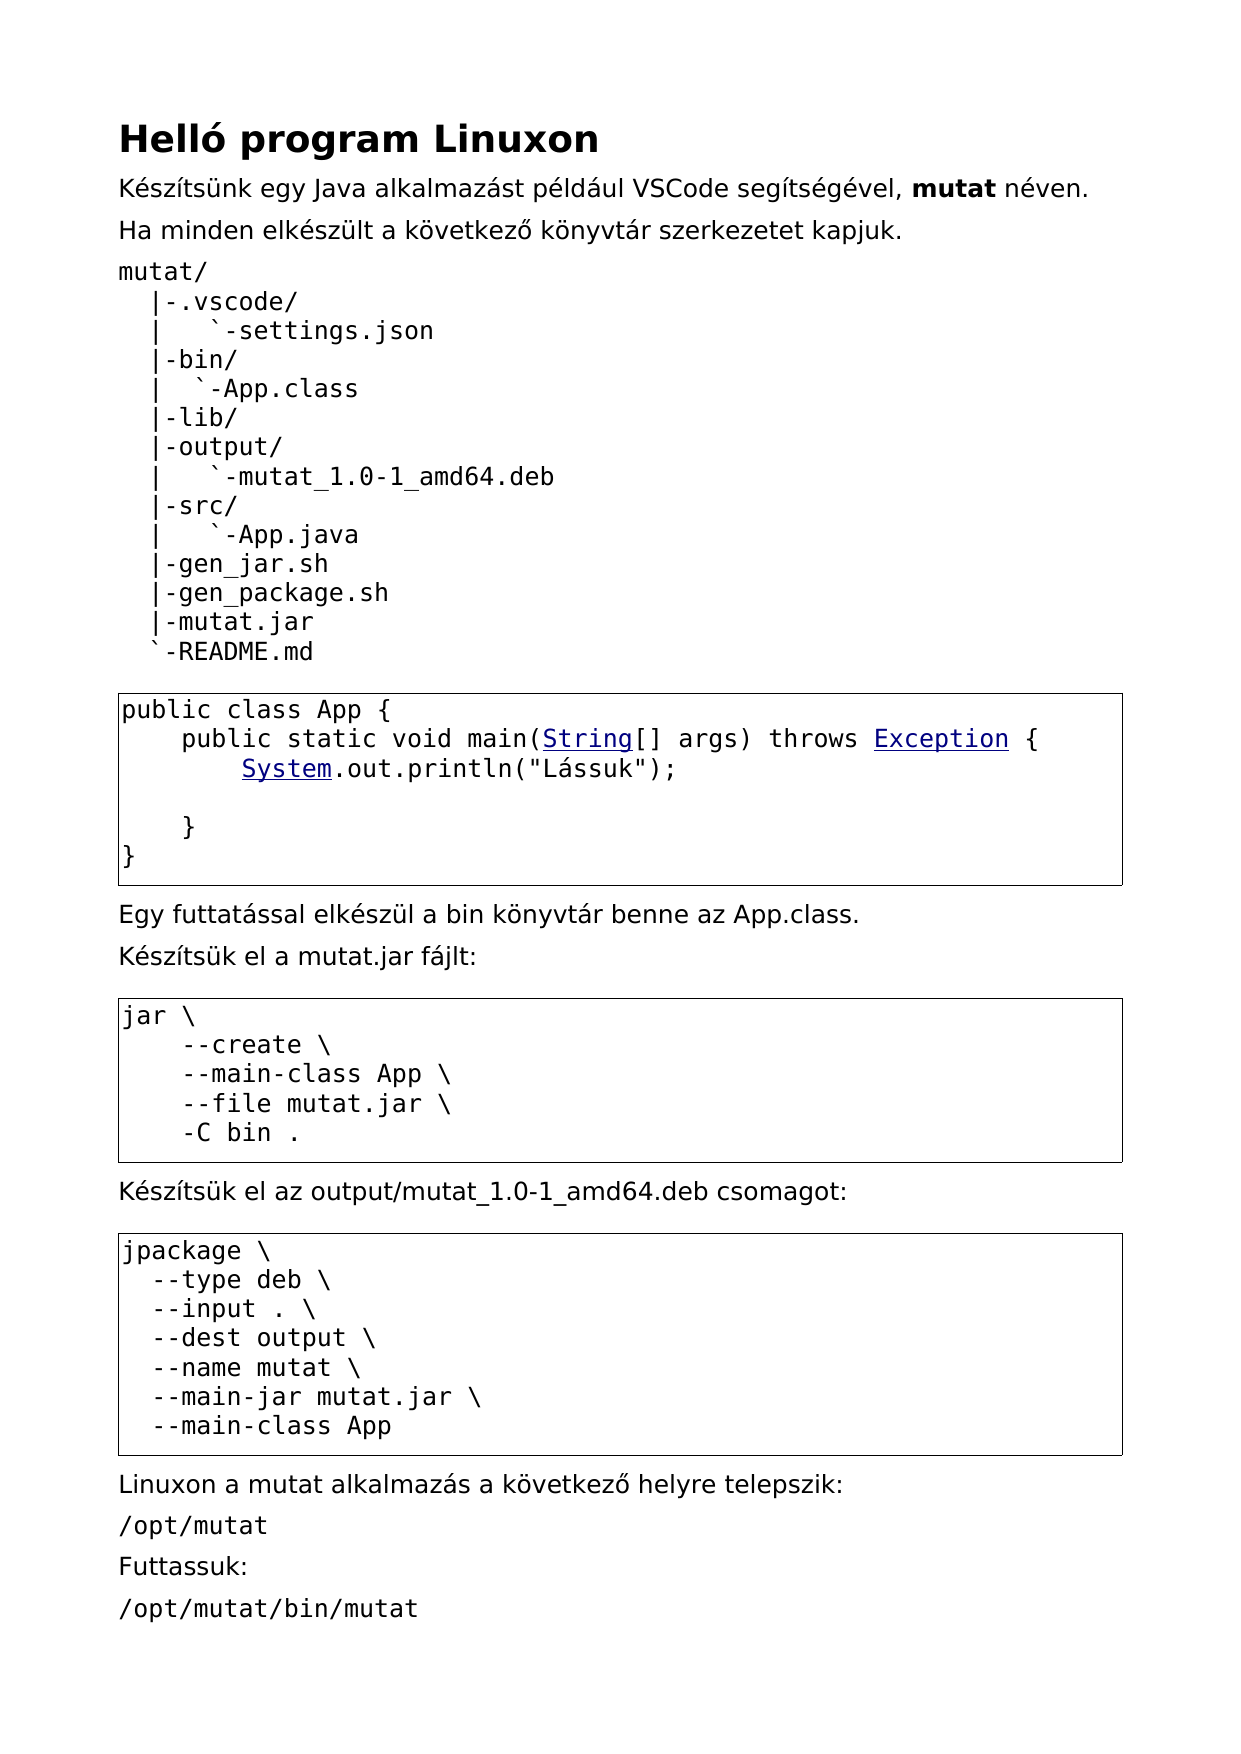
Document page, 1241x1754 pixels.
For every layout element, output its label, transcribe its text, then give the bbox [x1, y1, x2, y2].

text /opt/mutat [118, 1512, 1122, 1541]
text Egy futtatással elkészül a bin könyvtár benne az App.class. [118, 900, 1122, 929]
table_header public class App { public static void main(String[] args) throws Exception { System.out.println("Lássuk"); } } [119, 694, 1122, 885]
text Készítsük el az output/mutat_1.0-1_amd64.deb csomagot: [118, 1177, 1122, 1206]
text /opt/mutat/bin/mutat [118, 1594, 1122, 1623]
text Linuxon a mutat alkalmazás a következő helyre telepszik: [118, 1470, 1122, 1499]
text mutat/ |-.vscode/ | `-settings.json |-bin/ | `-App.class |-lib/ |-output/ | `-mutat_1.0-1_amd64.deb |-src/ | `-App.java |-gen_jar.sh |-gen_package.sh |-mutat.jar `-README.md [118, 258, 1122, 666]
table_header jpackage \ --type deb \ --input . \ --dest output \ --name mutat \ --main-jar mutat.jar \ --main-class App [119, 1234, 1122, 1455]
text Készítsünk egy Java alkalmazást például VSCode segítségével, mutat néven. [118, 174, 1122, 203]
text Készítsük el a mutat.jar fájlt: [118, 942, 1122, 971]
text Futtassuk: [118, 1552, 1122, 1582]
subtitle Helló program Linuxon [118, 118, 1122, 162]
table_header jar \ --create \ --main-class App \ --file mutat.jar \ -C bin . [119, 999, 1122, 1162]
text Ha minden elkészült a következő könyvtár szerkezetet kapjuk. [118, 216, 1122, 245]
